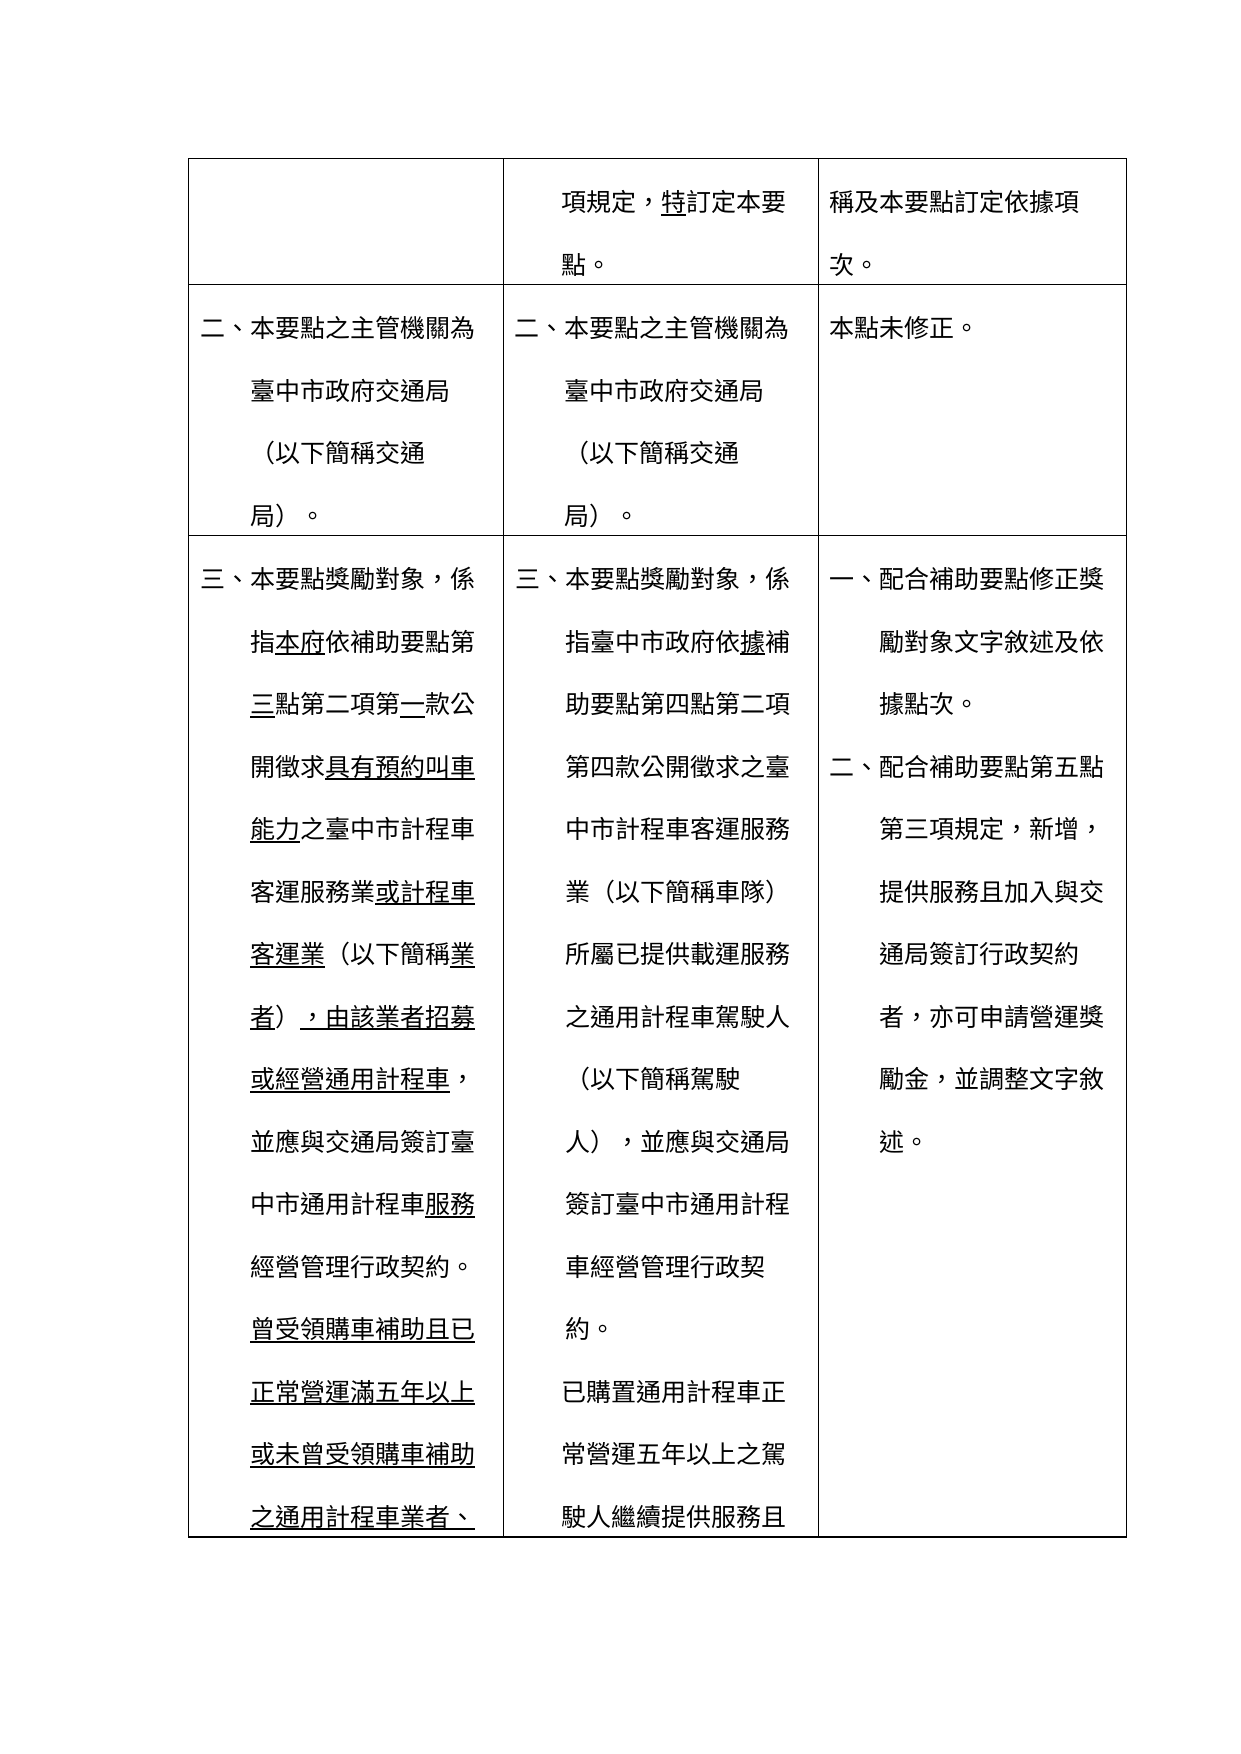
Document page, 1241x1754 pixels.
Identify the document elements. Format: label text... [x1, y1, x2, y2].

table_cell [189, 159, 503, 284]
table_cell 三、本要點獎勵對象，係指本府依補助要點第三點第二項第一款公開徵求具有預約叫車能力之臺中市計程車客運服務業或計程車客運業（以下簡稱業者），由該業者招募或經營通用計程車，並應與交通局簽訂臺中市通用計程車服務經營管理行政契約。 曾受領購車補助且已正常營運滿五年以上或未曾受領購車補助之通用計程車業者、 [189, 536, 503, 1536]
table_cell 三、本要點獎勵對象，係指臺中市政府依據補助要點第四點第二項第四款公開徵求之臺中市計程車客運服務業（以下簡稱車隊）所屬已提供載運服務之通用計程車駕駛人（以下簡稱駕駛人），並應與交通局簽訂臺中市通用計程車經營管理行政契約。 已購置通用計程車正常營運五年以上之駕駛人繼續提供服務且 [504, 536, 818, 1536]
table_cell 本點未修正。 [819, 285, 1126, 535]
table_cell 一、配合補助要點修正獎勵對象文字敘述及依據點次。 二、配合補助要點第五點第三項規定，新增，提供服務且加入與交通局簽訂行政契約者，亦可申請營運獎勵金，並調整文字敘述。 [819, 536, 1126, 1536]
table_cell 項規定，特訂定本要點。 [504, 159, 818, 284]
table_cell 二、本要點之主管機關為臺中市政府交通局（以下簡稱交通局）。 [504, 285, 818, 535]
table_cell 稱及本要點訂定依據項次。 [819, 159, 1126, 284]
table_cell 二、本要點之主管機關為臺中市政府交通局（以下簡稱交通局）。 [189, 285, 503, 535]
